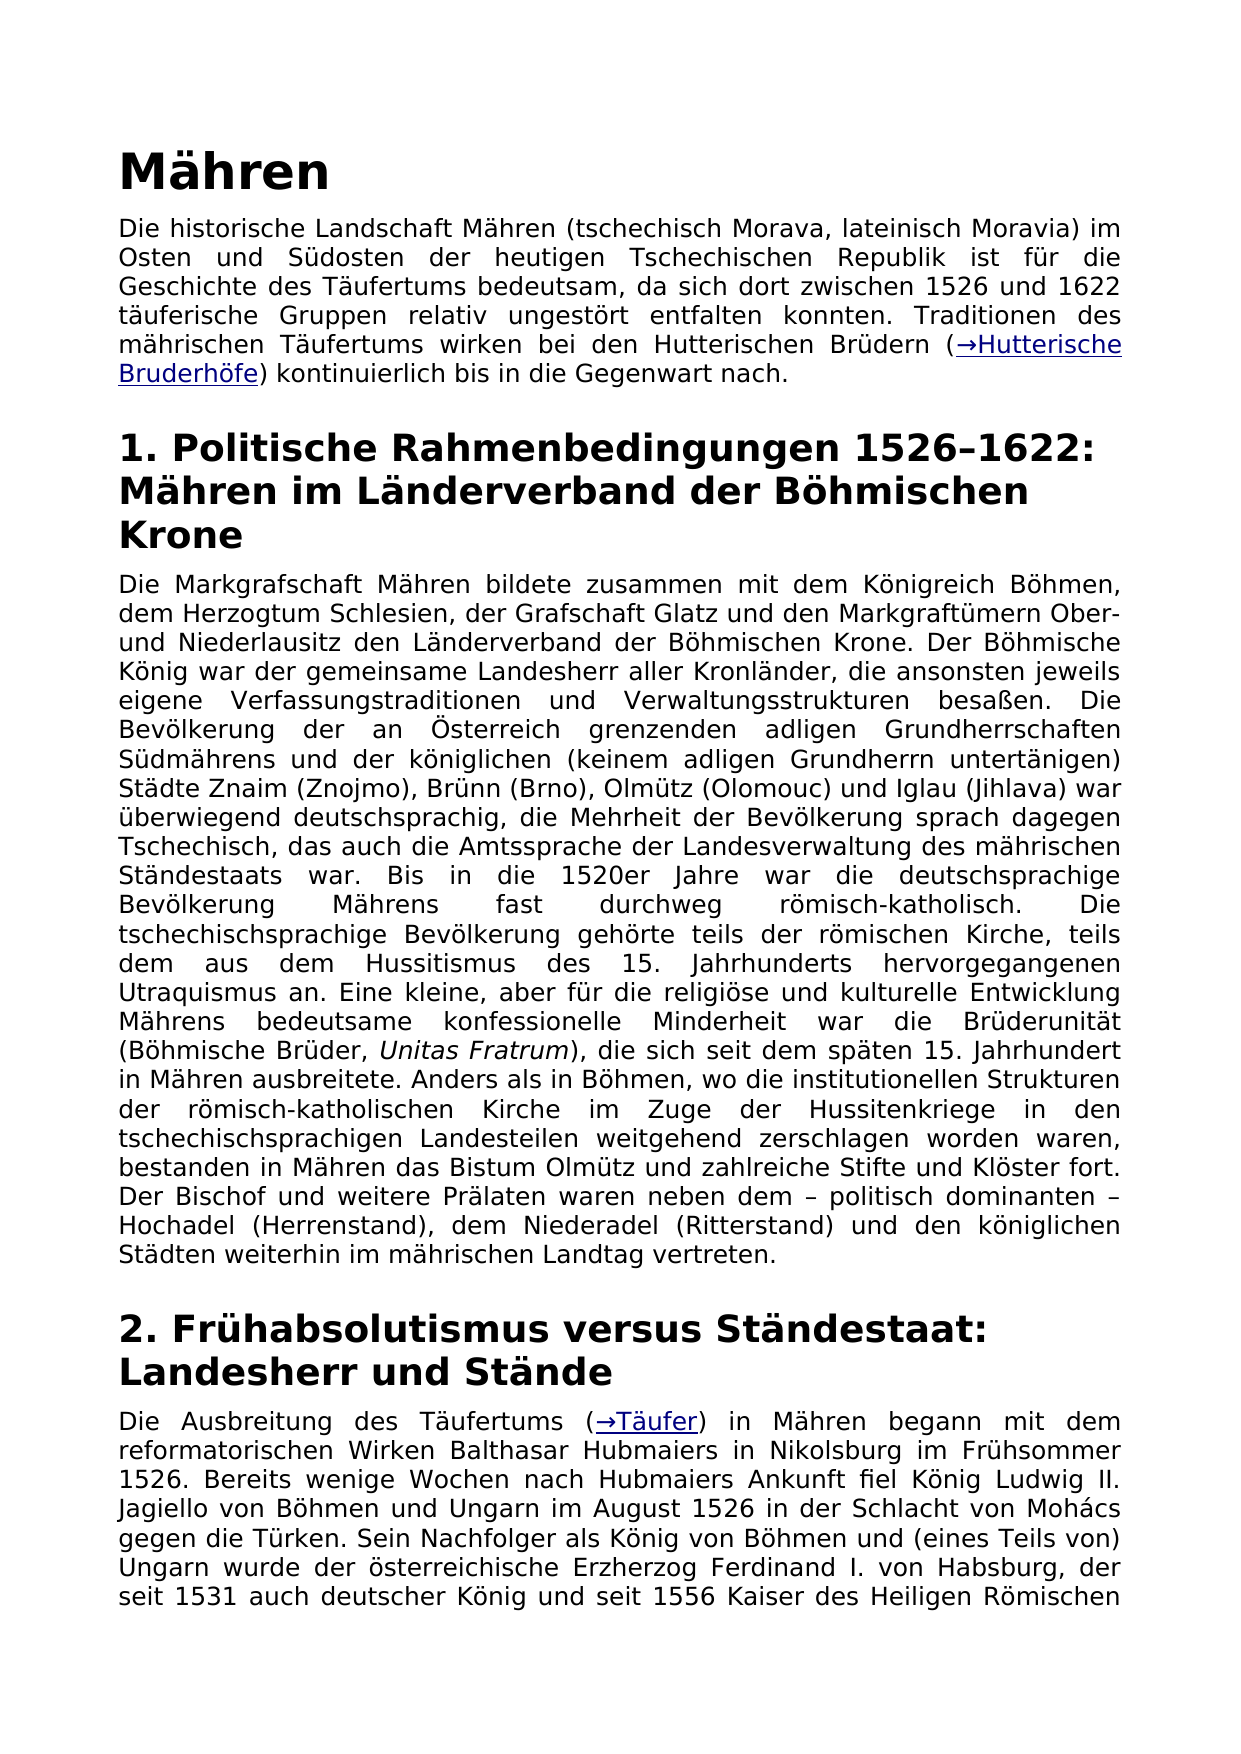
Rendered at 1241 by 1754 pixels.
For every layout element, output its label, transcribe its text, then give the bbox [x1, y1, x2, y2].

subtitle Mähren [118, 143, 1122, 201]
text Die Ausbreitung des Täufertums (→Täufer) in Mähren begann mit dem reformatorischen Wirken Balthasar Hubmaiers in Nikolsburg im Frühsommer 1526. Bereits wenige Wochen nach Hubmaiers Ankunft fiel König Ludwig II. Jagiello von Böhmen und Ungarn im August 1526 in der Schlacht von Mohács gegen die Türken. Sein Nachfolger als König von Böhmen und (eines Teils von) Ungarn wurde der österreichische Erzherzog Ferdinand I. von Habsburg, der seit 1531 auch deutscher König und seit 1556 Kaiser des Heiligen Römischen [118, 1407, 1122, 1611]
text Die Markgrafschaft Mähren bildete zusammen mit dem Königreich Böhmen, dem Herzogtum Schlesien, der Grafschaft Glatz und den Markgraftümern Ober- und Niederlausitz den Länderverband der Böhmischen Krone. Der Böhmische König war der gemeinsame Landesherr aller Kronländer, die ansonsten jeweils eigene Verfassungstraditionen und Verwaltungsstrukturen besaßen. Die Bevölkerung der an Österreich grenzenden adligen Grundherrschaften Südmährens und der königlichen (keinem adligen Grundherrn untertänigen) Städte Znaim (Znojmo), Brünn (Brno), Olmütz (Olomouc) und Iglau (Jihlava) war überwiegend deutschsprachig, die Mehrheit der Bevölkerung sprach dagegen Tschechisch, das auch die Amtssprache der Landesverwaltung des mährischen Ständestaats war. Bis in die 1520er Jahre war die deutschsprachige Bevölkerung Mährens fast durchweg römisch-katholisch. Die tschechischsprachige Bevölkerung gehörte teils der römischen Kirche, teils dem aus dem Hussitismus des 15. Jahrhunderts hervorgegangenen Utraquismus an. Eine kleine, aber für die religiöse und kulturelle Entwicklung Mährens bedeutsame konfessionelle Minderheit war die Brüderunität (Böhmische Brüder, Unitas Fratrum), die sich seit dem späten 15. Jahrhundert in Mähren ausbreitete. Anders als in Böhmen, wo die institutionellen Strukturen der römisch-katholischen Kirche im Zuge der Hussitenkriege in den tschechischsprachigen Landesteilen weitgehend zerschlagen worden waren, bestanden in Mähren das Bistum Olmütz und zahlreiche Stifte und Klöster fort. Der Bischof und weitere Prälaten waren neben dem – politisch dominanten – Hochadel (Herrenstand), dem Niederadel (Ritterstand) und den königlichen Städten weiterhin im mährischen Landtag vertreten. [118, 570, 1122, 1270]
subtitle 1. Politische Rahmenbedingungen 1526–1622: Mähren im Länderverband der Böhmischen Krone [118, 426, 1122, 557]
subtitle 2. Frühabsolutismus versus Ständestaat: Landesherr und Stände [118, 1307, 1122, 1394]
text Die historische Landschaft Mähren (tschechisch Morava, lateinisch Moravia) im Osten und Südosten der heutigen Tschechischen Republik ist für die Geschichte des Täufertums bedeutsam, da sich dort zwischen 1526 und 1622 täuferische Gruppen relativ ungestört entfalten konnten. Traditionen des mährischen Täufertums wirken bei den Hutterischen Brüdern (→Hutterische Bruderhöfe) kontinuierlich bis in die Gegenwart nach. [118, 214, 1122, 389]
